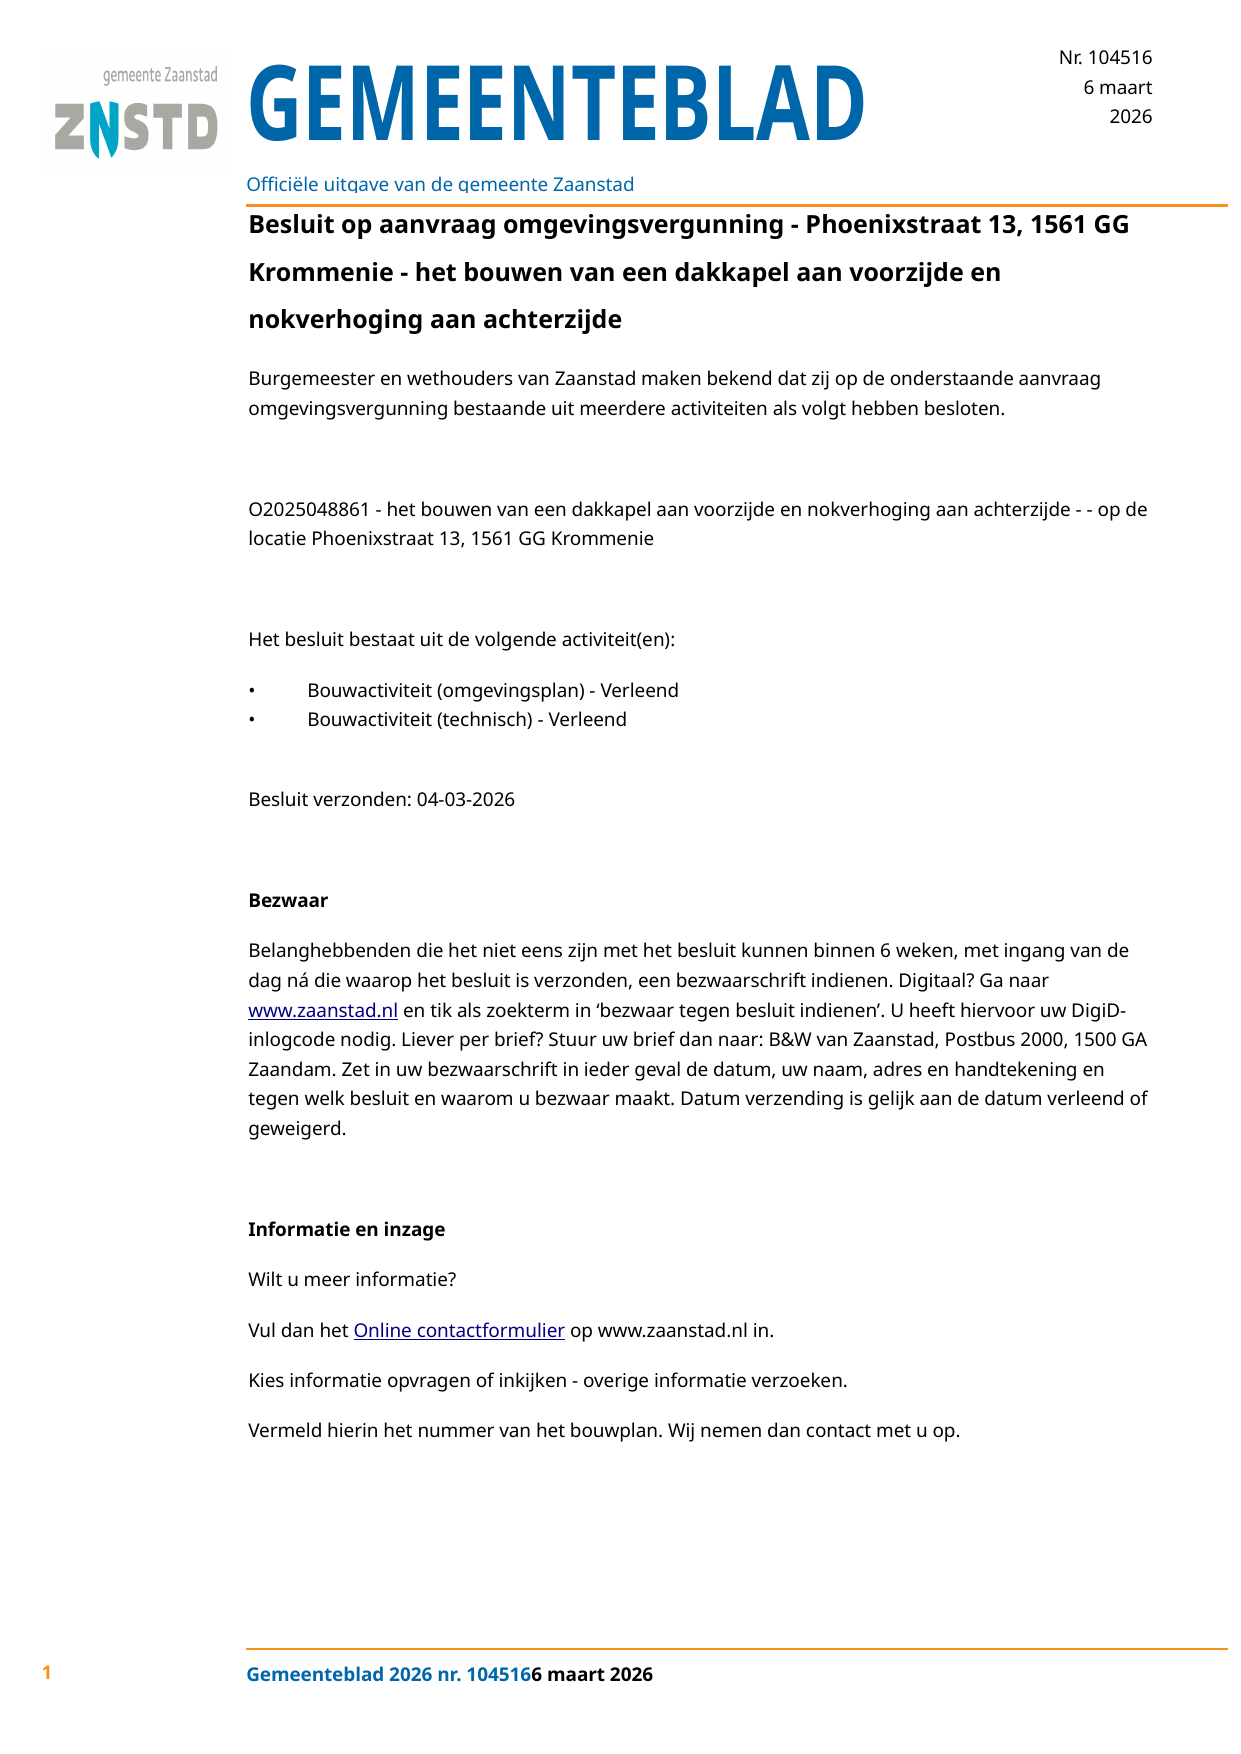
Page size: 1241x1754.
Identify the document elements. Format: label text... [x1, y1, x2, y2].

text Besluit verzonden: 04-03-2026 [248, 786, 1152, 812]
text Bezwaar [248, 887, 1152, 913]
text Vermeld hierin het nummer van het bouwplan. Wij nemen dan contact met u op. [248, 1418, 1152, 1443]
text Wilt u meer informatie? [248, 1266, 1152, 1292]
text Informatie en inzage [248, 1216, 1152, 1242]
text Belanghebbenden die het niet eens zijn met het besluit kunnen binnen 6 weken, met ingang van de dag ná die waarop het besluit is verzonden, een bezwaarschrift indienen. Digitaal? Ga naar www.zaanstad.nl en tik als zoekterm in ‘bezwaar tegen besluit indienen’. U heeft hiervoor uw DigiD-inlogcode nodig. Liever per brief? Stuur uw brief dan naar: B&W van Zaanstad, Postbus 2000, 1500 GA Zaandam. Zet in uw bezwaarschrift in ieder geval de datum, uw naam, adres en handtekening en tegen welk besluit en waarom u bezwaar maakt. Datum verzending is gelijk aan de datum verleend of geweigerd. [248, 938, 1152, 1141]
text Kies informatie opvragen of inkijken - overige informatie verzoeken. [248, 1367, 1152, 1393]
text Besluit op aanvraag omgevingsvergunning - Phoenixstraat 13, 1561 GG Krommenie - het bouwen van een dakkapel aan voorzijde en nokverhoging aan achterzijde [248, 207, 1152, 336]
text O2025048861 - het bouwen van een dakkapel aan voorzijde en nokverhoging aan achterzijde - - op de locatie Phoenixstraat 13, 1561 GG Krommenie [248, 496, 1152, 551]
picture [41, 47, 231, 172]
list Bouwactiviteit (technisch) - Verleend [248, 706, 1152, 732]
text Burgemeester en wethouders van Zaanstad maken bekend dat zij op de onderstaande aanvraag omgevingsvergunning bestaande uit meerdere activiteiten als volgt hebben besloten. [248, 366, 1152, 421]
text Vul dan het Online contactformulier op www.zaanstad.nl in. [248, 1317, 1152, 1342]
list Bouwactiviteit (omgevingsplan) - Verleend [248, 677, 1152, 702]
text Het besluit bestaat uit de volgende activiteit(en): [248, 626, 1152, 652]
